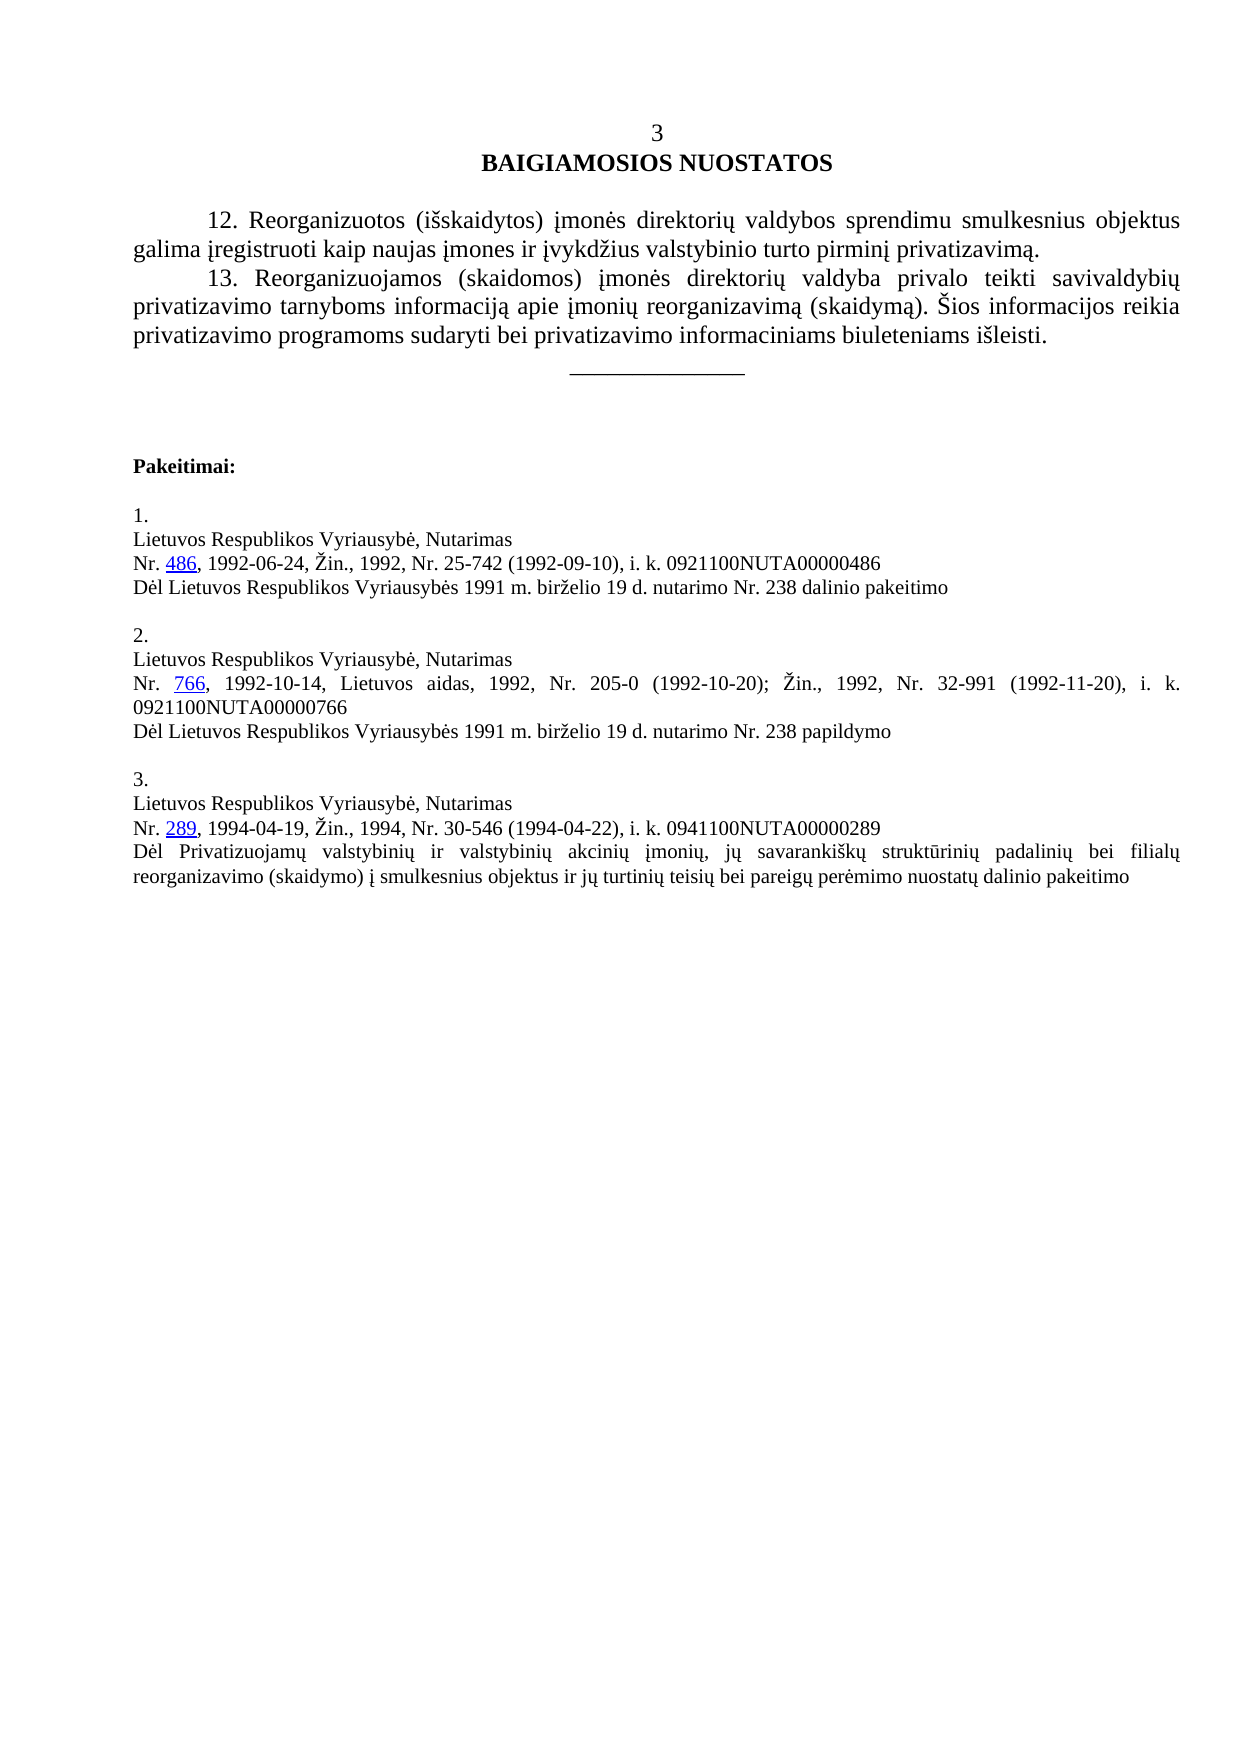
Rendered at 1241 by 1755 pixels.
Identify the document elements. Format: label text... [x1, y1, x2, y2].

text Dėl Lietuvos Respublikos Vyriausybės 1991 m. birželio 19 d. nutarimo Nr. 238 papildymo [133, 719, 1181, 743]
text Dėl Privatizuojamų valstybinių ir valstybinių akcinių įmonių, jų savarankiškų struktūrinių padalinių bei filialų reorganizavimo (skaidymo) į smulkesnius objektus ir jų turtinių teisių bei pareigų perėmimo nuostatų dalinio pakeitimo [133, 839, 1181, 888]
text Pakeitimai: [133, 454, 1181, 478]
text 3. [133, 767, 1181, 791]
text Nr. 766, 1992-10-14, Lietuvos aidas, 1992, Nr. 205-0 (1992-10-20); Žin., 1992, Nr. 32-991 (1992-11-20), i. k. 0921100NUTA00000766 [133, 671, 1181, 719]
text Lietuvos Respublikos Vyriausybė, Nutarimas [133, 527, 1181, 551]
text 13. Reorganizuojamos (skaidomos) įmonės direktorių valdyba privalo teikti savivaldybių privatizavimo tarnyboms informaciją apie įmonių reorganizavimą (skaidymą). Šios informacijos reikia privatizavimo programoms sudaryti bei privatizavimo informaciniams biuleteniams išleisti. [133, 263, 1181, 349]
text 1. [133, 503, 1181, 527]
text Dėl Lietuvos Respublikos Vyriausybės 1991 m. birželio 19 d. nutarimo Nr. 238 dalinio pakeitimo [133, 575, 1181, 599]
text Baigiamosios nuostatos [133, 148, 1181, 176]
text Nr. 289, 1994-04-19, Žin., 1994, Nr. 30-546 (1994-04-22), i. k. 0941100NUTA00000289 [133, 815, 1181, 839]
text 2. [133, 623, 1181, 647]
text Lietuvos Respublikos Vyriausybė, Nutarimas [133, 647, 1181, 671]
text Lietuvos Respublikos Vyriausybė, Nutarimas [133, 791, 1181, 815]
text 12. Reorganizuotos (išskaidytos) įmonės direktorių valdybos sprendimu smulkesnius objektus galima įregistruoti kaip naujas įmones ir įvykdžius valstybinio turto pirminį privatizavimą. [133, 205, 1181, 263]
text Nr. 486, 1992-06-24, Žin., 1992, Nr. 25-742 (1992-09-10), i. k. 0921100NUTA00000486 [133, 551, 1181, 575]
text ______________ [133, 349, 1181, 378]
